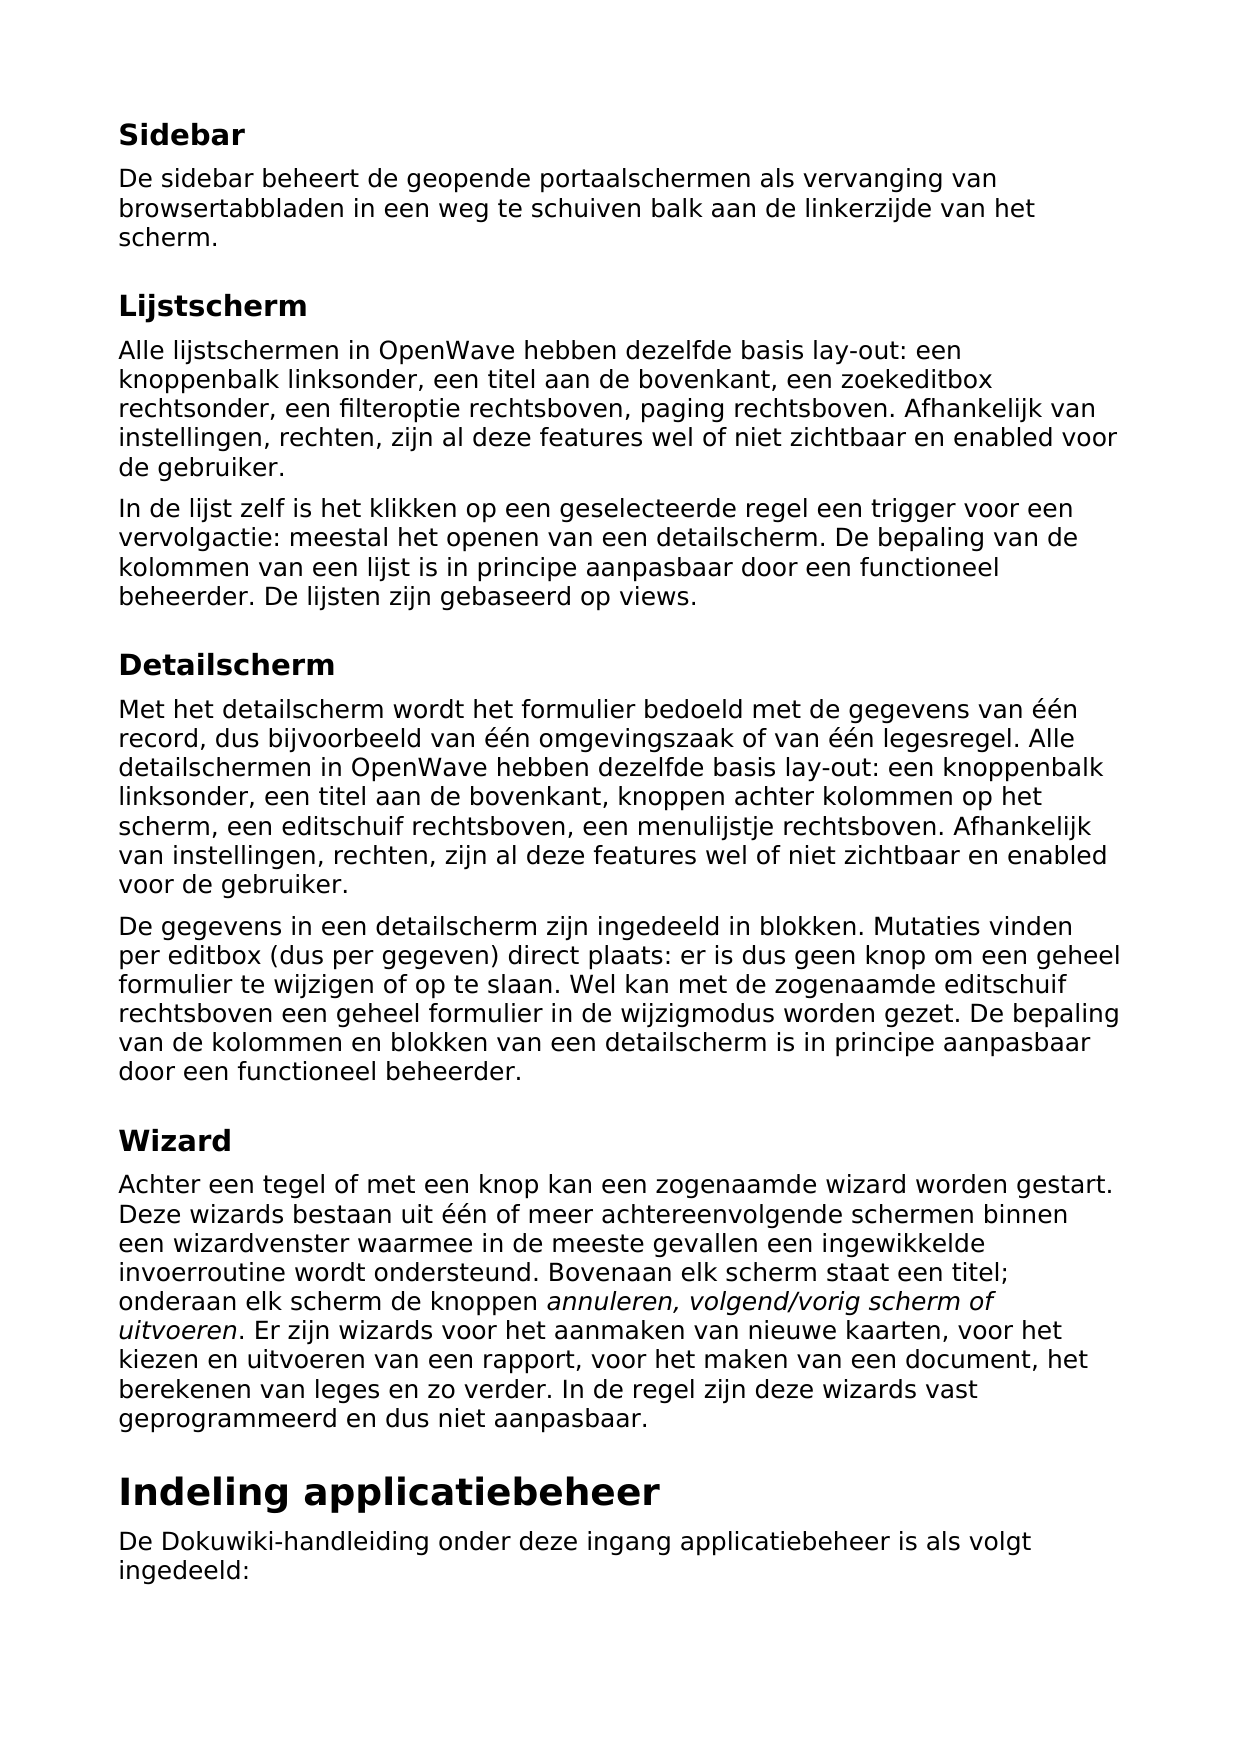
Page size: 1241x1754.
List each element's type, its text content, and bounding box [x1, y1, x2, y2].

text In de lijst zelf is het klikken op een geselecteerde regel een trigger voor een vervolgactie: meestal het openen van een detailscherm. De bepaling van de kolommen van een lijst is in principe aanpasbaar door een functioneel beheerder. De lijsten zijn gebaseerd op views. [118, 494, 1122, 611]
text De gegevens in een detailscherm zijn ingedeeld in blokken. Mutaties vinden per editbox (dus per gegeven) direct plaats: er is dus geen knop om een geheel formulier te wijzigen of op te slaan. Wel kan met de zogenaamde editschuif rechtsboven een geheel formulier in de wijzigmodus worden gezet. De bepaling van de kolommen en blokken van een detailscherm is in principe aanpasbaar door een functioneel beheerder. [118, 912, 1122, 1087]
subtitle Wizard [118, 1124, 1122, 1158]
subtitle Lijstscherm [118, 289, 1122, 323]
subtitle Sidebar [118, 118, 1122, 152]
subtitle Detailscherm [118, 648, 1122, 682]
text Met het detailscherm wordt het formulier bedoeld met de gegevens van één record, dus bijvoorbeeld van één omgevingszaak of van één legesregel. Alle detailschermen in OpenWave hebben dezelfde basis lay-out: een knoppenbalk linksonder, een titel aan de bovenkant, knoppen achter kolommen op het scherm, een editschuif rechtsboven, een menulijstje rechtsboven. Afhankelijk van instellingen, rechten, zijn al deze features wel of niet zichtbaar en enabled voor de gebruiker. [118, 695, 1122, 899]
text De Dokuwiki-handleiding onder deze ingang applicatiebeheer is als volgt ingedeeld: [118, 1527, 1122, 1585]
text De sidebar beheert de geopende portaalschermen als vervanging van browsertabbladen in een weg te schuiven balk aan de linkerzijde van het scherm. [118, 164, 1122, 252]
subtitle Indeling applicatiebeheer [118, 1471, 1122, 1514]
text Alle lijstschermen in OpenWave hebben dezelfde basis lay-out: een knoppenbalk linksonder, een titel aan de bovenkant, een zoekeditbox rechtsonder, een filteroptie rechtsboven, paging rechtsboven. Afhankelijk van instellingen, rechten, zijn al deze features wel of niet zichtbaar en enabled voor de gebruiker. [118, 336, 1122, 482]
text Achter een tegel of met een knop kan een zogenaamde wizard worden gestart. Deze wizards bestaan uit één of meer achtereenvolgende schermen binnen een wizardvenster waarmee in de meeste gevallen een ingewikkelde invoerroutine wordt ondersteund. Bovenaan elk scherm staat een titel; onderaan elk scherm de knoppen annuleren, volgend/vorig scherm of uitvoeren. Er zijn wizards voor het aanmaken van nieuwe kaarten, voor het kiezen en uitvoeren van een rapport, voor het maken van een document, het berekenen van leges en zo verder. In de regel zijn deze wizards vast geprogrammeerd en dus niet aanpasbaar. [118, 1171, 1122, 1433]
